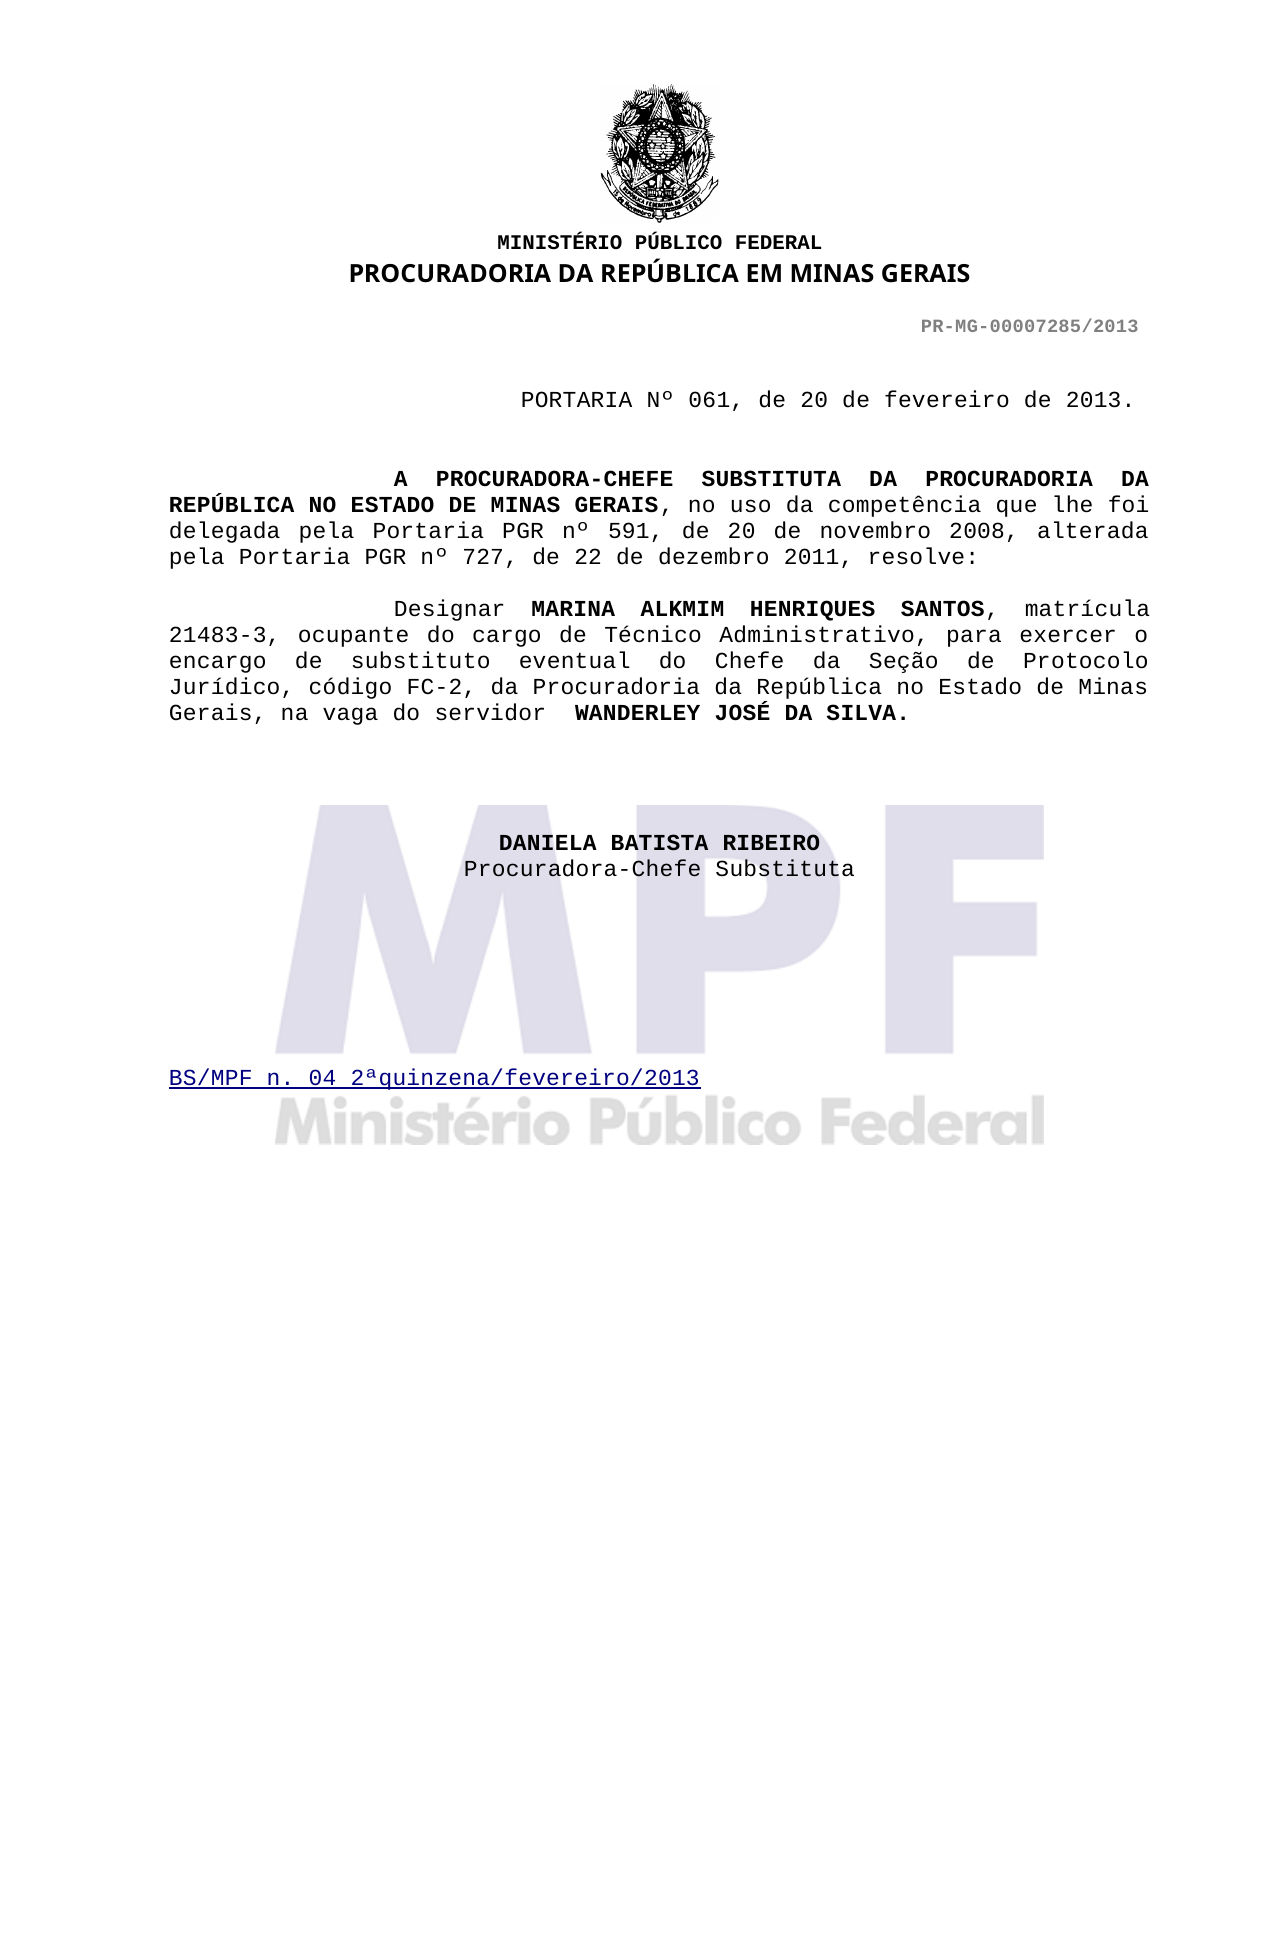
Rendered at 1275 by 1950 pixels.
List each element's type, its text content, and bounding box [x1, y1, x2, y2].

text A PROCURADORA-CHEFE SUBSTITUTA DA PROCURADORIA DA REPÚBLICA NO ESTADO DE MINAS GERAIS, no uso da competência que lhe foi delegada pela Portaria PGR nº 591, de 20 de novembro 2008, alterada pela Portaria PGR nº 727, de 22 de dezembro 2011, resolve: [169, 467, 1150, 571]
text PR-MG-00007285/2013 [544, 313, 1150, 338]
text PORTARIA Nº 061, de 20 de fevereiro de 2013. [169, 389, 1150, 415]
text Procuradora-Chefe Substituta [169, 858, 1150, 884]
picture [275, 884, 1044, 1066]
picture [275, 805, 1044, 832]
text Designar MARINA ALKMIM HENRIQUES SANTOS, matrícula 21483-3, ocupante do cargo de Técnico Administrativo, para exercer o encargo de substituto eventual do Chefe da Seção de Protocolo Jurídico, código FC-2, da Procuradoria da República no Estado de Minas Gerais, na vaga do servidor WANDERLEY JOSÉ DA SILVA. [169, 597, 1150, 727]
text DANIELA BATISTA RIBEIRO [169, 832, 1150, 858]
picture [600, 84, 719, 223]
picture [275, 1092, 1044, 1145]
text BS/MPF n. 04 2ªquinzena/fevereiro/2013 [169, 1066, 1150, 1092]
